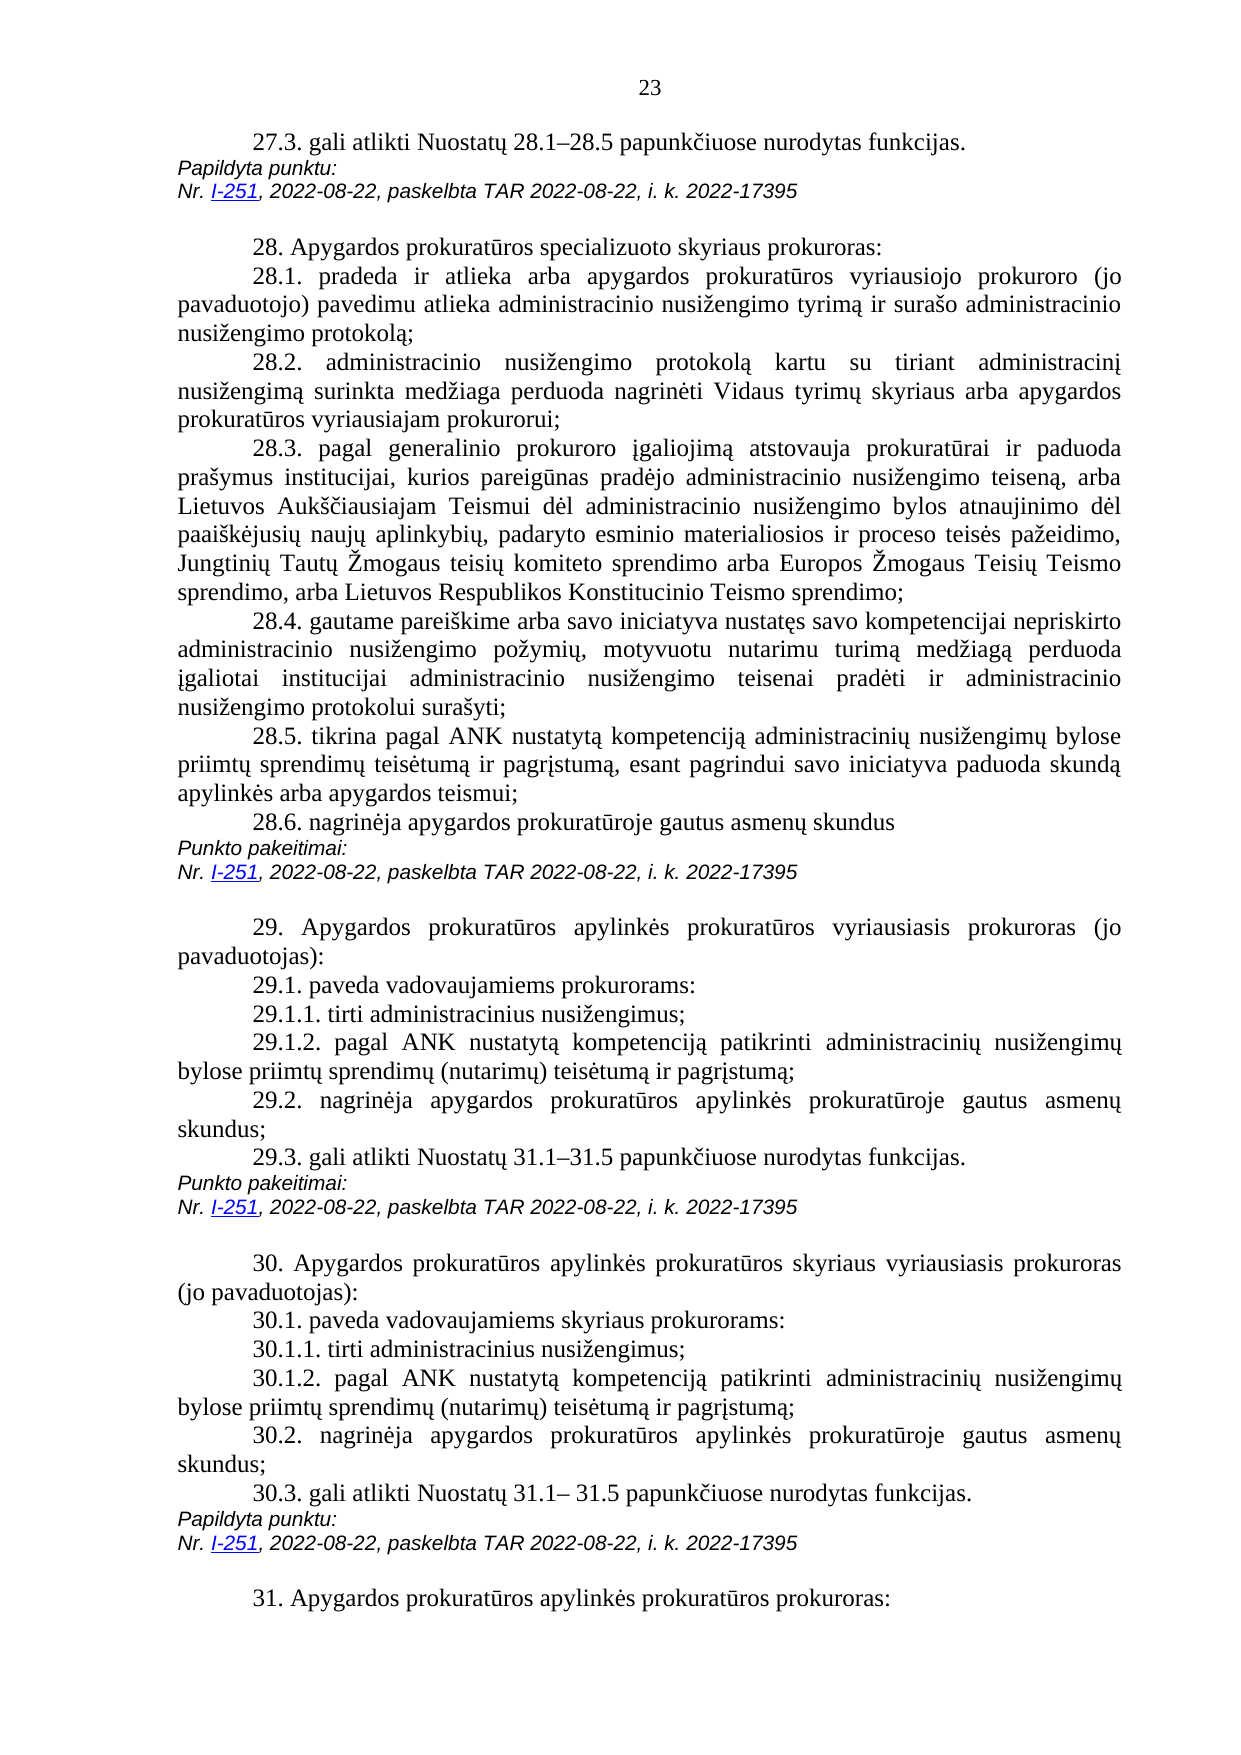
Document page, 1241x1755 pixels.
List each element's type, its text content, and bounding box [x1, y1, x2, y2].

text Punkto pakeitimai: [177, 836, 1122, 860]
text 28.3. pagal generalinio prokuroro įgaliojimą atstovauja prokuratūrai ir paduoda prašymus institucijai, kurios pareigūnas pradėjo administracinio nusižengimo teiseną, arba Lietuvos Aukščiausiajam Teismui dėl administracinio nusižengimo bylos atnaujinimo dėl paaiškėjusių naujų aplinkybių, padaryto esminio materialiosios ir proceso teisės pažeidimo, Jungtinių Tautų Žmogaus teisių komiteto sprendimo arba Europos Žmogaus Teisių Teismo sprendimo, arba Lietuvos Respublikos Konstitucinio Teismo sprendimo; [177, 433, 1122, 606]
text 30.1. paveda vadovaujamiems skyriaus prokurorams: [177, 1305, 1122, 1334]
text 29.1.1. tirti administracinius nusižengimus; [177, 999, 1122, 1027]
text 28.5. tikrina pagal ANK nustatytą kompetenciją administracinių nusižengimų bylose priimtų sprendimų teisėtumą ir pagrįstumą, esant pagrindui savo iniciatyva paduoda skundą apylinkės arba apygardos teismui; [177, 721, 1122, 807]
text Papildyta punktu: [177, 155, 1122, 179]
text Nr. I-251, 2022-08-22, paskelbta TAR 2022-08-22, i. k. 2022-17395 [177, 179, 1122, 203]
text 30.1.1. tirti administracinius nusižengimus; [177, 1334, 1122, 1363]
text 28.1. pradeda ir atlieka arba apygardos prokuratūros vyriausiojo prokuroro (jo pavaduotojo) pavedimu atlieka administracinio nusižengimo tyrimą ir surašo administracinio nusižengimo protokolą; [177, 261, 1122, 347]
text 29. Apygardos prokuratūros apylinkės prokuratūros vyriausiasis prokuroras (jo pavaduotojas): [177, 912, 1122, 970]
text 28.2. administracinio nusižengimo protokolą kartu su tiriant administracinį nusižengimą surinkta medžiaga perduoda nagrinėti Vidaus tyrimų skyriaus arba apygardos prokuratūros vyriausiajam prokurorui; [177, 347, 1122, 433]
text 28. Apygardos prokuratūros specializuoto skyriaus prokuroras: [177, 232, 1122, 261]
text 27.3. gali atlikti Nuostatų 28.1–28.5 papunkčiuose nurodytas funkcijas. [177, 127, 1122, 155]
text Nr. I-251, 2022-08-22, paskelbta TAR 2022-08-22, i. k. 2022-17395 [177, 1531, 1122, 1554]
text 29.1. paveda vadovaujamiems prokurorams: [177, 970, 1122, 999]
text 29.2. nagrinėja apygardos prokuratūros apylinkės prokuratūroje gautus asmenų skundus; [177, 1085, 1122, 1142]
text 31. Apygardos prokuratūros apylinkės prokuratūros prokuroras: [177, 1583, 1122, 1612]
text 30. Apygardos prokuratūros apylinkės prokuratūros skyriaus vyriausiasis prokuroras (jo pavaduotojas): [177, 1248, 1122, 1305]
text 28.6. nagrinėja apygardos prokuratūroje gautus asmenų skundus [177, 807, 1122, 836]
text Punkto pakeitimai: [177, 1171, 1122, 1195]
text Papildyta punktu: [177, 1507, 1122, 1531]
text Nr. I-251, 2022-08-22, paskelbta TAR 2022-08-22, i. k. 2022-17395 [177, 860, 1122, 884]
text 29.3. gali atlikti Nuostatų 31.1–31.5 papunkčiuose nurodytas funkcijas. [177, 1142, 1122, 1171]
text Nr. I-251, 2022-08-22, paskelbta TAR 2022-08-22, i. k. 2022-17395 [177, 1195, 1122, 1219]
text 30.1.2. pagal ANK nustatytą kompetenciją patikrinti administracinių nusižengimų bylose priimtų sprendimų (nutarimų) teisėtumą ir pagrįstumą; [177, 1363, 1122, 1420]
text 29.1.2. pagal ANK nustatytą kompetenciją patikrinti administracinių nusižengimų bylose priimtų sprendimų (nutarimų) teisėtumą ir pagrįstumą; [177, 1027, 1122, 1085]
text 28.4. gautame pareiškime arba savo iniciatyva nustatęs savo kompetencijai nepriskirto administracinio nusižengimo požymių, motyvuotu nutarimu turimą medžiagą perduoda įgaliotai institucijai administracinio nusižengimo teisenai pradėti ir administracinio nusižengimo protokolui surašyti; [177, 606, 1122, 721]
text 30.3. gali atlikti Nuostatų 31.1– 31.5 papunkčiuose nurodytas funkcijas. [177, 1478, 1122, 1507]
text 30.2. nagrinėja apygardos prokuratūros apylinkės prokuratūroje gautus asmenų skundus; [177, 1420, 1122, 1478]
